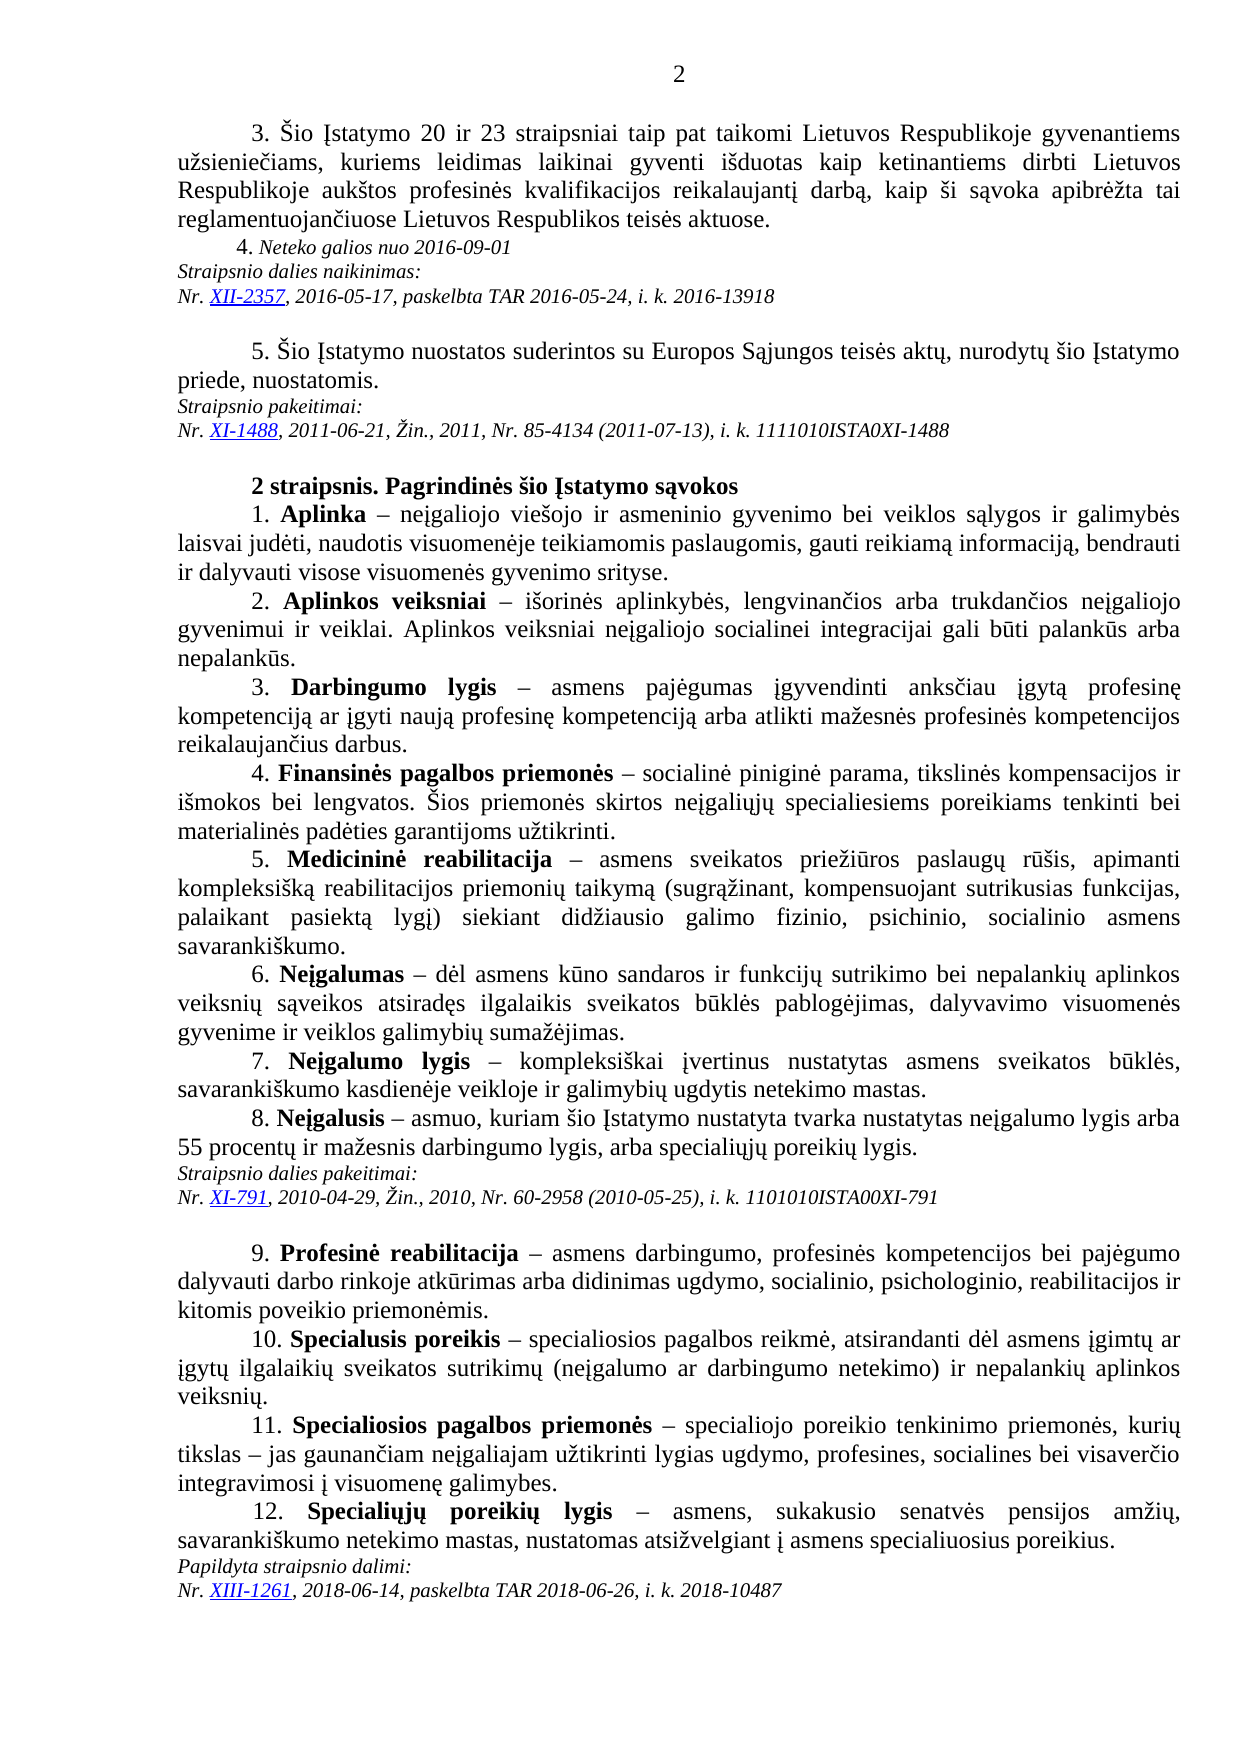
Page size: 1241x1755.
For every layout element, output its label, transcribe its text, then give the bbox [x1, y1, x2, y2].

text 6. Neįgalumas – dėl asmens kūno sandaros ir funkcijų sutrikimo bei nepalankių aplinkos veiksnių sąveikos atsiradęs ilgalaikis sveikatos būklės pablogėjimas, dalyvavimo visuomenės gyvenime ir veiklos galimybių sumažėjimas. [177, 959, 1181, 1046]
text 4. Neteko galios nuo 2016-09-01 [177, 233, 1181, 259]
text 1. Aplinka – neįgaliojo viešojo ir asmeninio gyvenimo bei veiklos sąlygos ir galimybės laisvai judėti, naudotis visuomenėje teikiamomis paslaugomis, gauti reikiamą informaciją, bendrauti ir dalyvauti visose visuomenės gyvenimo srityse. [177, 499, 1181, 586]
text Straipsnio dalies naikinimas: [177, 259, 1181, 283]
text Nr. XIII-1261, 2018-06-14, paskelbta TAR 2018-06-26, i. k. 2018-10487 [177, 1578, 1181, 1602]
text 5. Šio Įstatymo nuostatos suderintos su Europos Sąjungos teisės aktų, nurodytų šio Įstatymo priede, nuostatomis. [177, 336, 1181, 394]
text 9. Profesinė reabilitacija – asmens darbingumo, profesinės kompetencijos bei pajėgumo dalyvauti darbo rinkoje atkūrimas arba didinimas ugdymo, socialinio, psichologinio, reabilitacijos ir kitomis poveikio priemonėmis. [177, 1238, 1181, 1324]
text 4. Finansinės pagalbos priemonės – socialinė piniginė parama, tikslinės kompensacijos ir išmokos bei lengvatos. Šios priemonės skirtos neįgaliųjų specialiesiems poreikiams tenkinti bei materialinės padėties garantijoms užtikrinti. [177, 758, 1181, 844]
text 2 straipsnis. Pagrindinės šio Įstatymo sąvokos [177, 471, 1181, 499]
text 3. Šio Įstatymo 20 ir 23 straipsniai taip pat taikomi Lietuvos Respublikoje gyvenantiems užsieniečiams, kuriems leidimas laikinai gyventi išduotas kaip ketinantiems dirbti Lietuvos Respublikoje aukštos profesinės kvalifikacijos reikalaujantį darbą, kaip ši sąvoka apibrėžta tai reglamentuojančiuose Lietuvos Respublikos teisės aktuose. [177, 118, 1181, 233]
text 3. Darbingumo lygis – asmens pajėgumas įgyvendinti anksčiau įgytą profesinę kompetenciją ar įgyti naują profesinę kompetenciją arba atlikti mažesnės profesinės kompetencijos reikalaujančius darbus. [177, 672, 1181, 758]
text Straipsnio pakeitimai: [177, 394, 1181, 418]
text 11. Specialiosios pagalbos priemonės – specialiojo poreikio tenkinimo priemonės, kurių tikslas – jas gaunančiam neįgaliajam užtikrinti lygias ugdymo, profesines, socialines bei visaverčio integravimosi į visuomenę galimybes. [177, 1410, 1181, 1496]
text 10. Specialusis poreikis – specialiosios pagalbos reikmė, atsirandanti dėl asmens įgimtų ar įgytų ilgalaikių sveikatos sutrikimų (neįgalumo ar darbingumo netekimo) ir nepalankių aplinkos veiksnių. [177, 1324, 1181, 1410]
text 5. Medicininė reabilitacija – asmens sveikatos priežiūros paslaugų rūšis, apimanti kompleksišką reabilitacijos priemonių taikymą (sugrąžinant, kompensuojant sutrikusias funkcijas, palaikant pasiektą lygį) siekiant didžiausio galimo fizinio, psichinio, socialinio asmens savarankiškumo. [177, 844, 1181, 959]
text 7. Neįgalumo lygis – kompleksiškai įvertinus nustatytas asmens sveikatos būklės, savarankiškumo kasdienėje veikloje ir galimybių ugdytis netekimo mastas. [177, 1046, 1181, 1103]
text Nr. XI-1488, 2011-06-21, Žin., 2011, Nr. 85-4134 (2011-07-13), i. k. 1111010ISTA0XI-1488 [177, 418, 1181, 442]
text Nr. XII-2357, 2016-05-17, paskelbta TAR 2016-05-24, i. k. 2016-13918 [177, 283, 1181, 308]
text Straipsnio dalies pakeitimai: [177, 1161, 1181, 1185]
text 8. Neįgalusis – asmuo, kuriam šio Įstatymo nustatyta tvarka nustatytas neįgalumo lygis arba 55 procentų ir mažesnis darbingumo lygis, arba specialiųjų poreikių lygis. [177, 1103, 1181, 1161]
text 2. Aplinkos veiksniai – išorinės aplinkybės, lengvinančios arba trukdančios neįgaliojo gyvenimui ir veiklai. Aplinkos veiksniai neįgaliojo socialinei integracijai gali būti palankūs arba nepalankūs. [177, 586, 1181, 672]
text Papildyta straipsnio dalimi: [177, 1554, 1181, 1578]
text 12. Specialiųjų poreikių lygis – asmens, sukakusio senatvės pensijos amžių, savarankiškumo netekimo mastas, nustatomas atsižvelgiant į asmens specialiuosius poreikius. [177, 1496, 1181, 1554]
text Nr. XI-791, 2010-04-29, Žin., 2010, Nr. 60-2958 (2010-05-25), i. k. 1101010ISTA00XI-791 [177, 1185, 1181, 1209]
